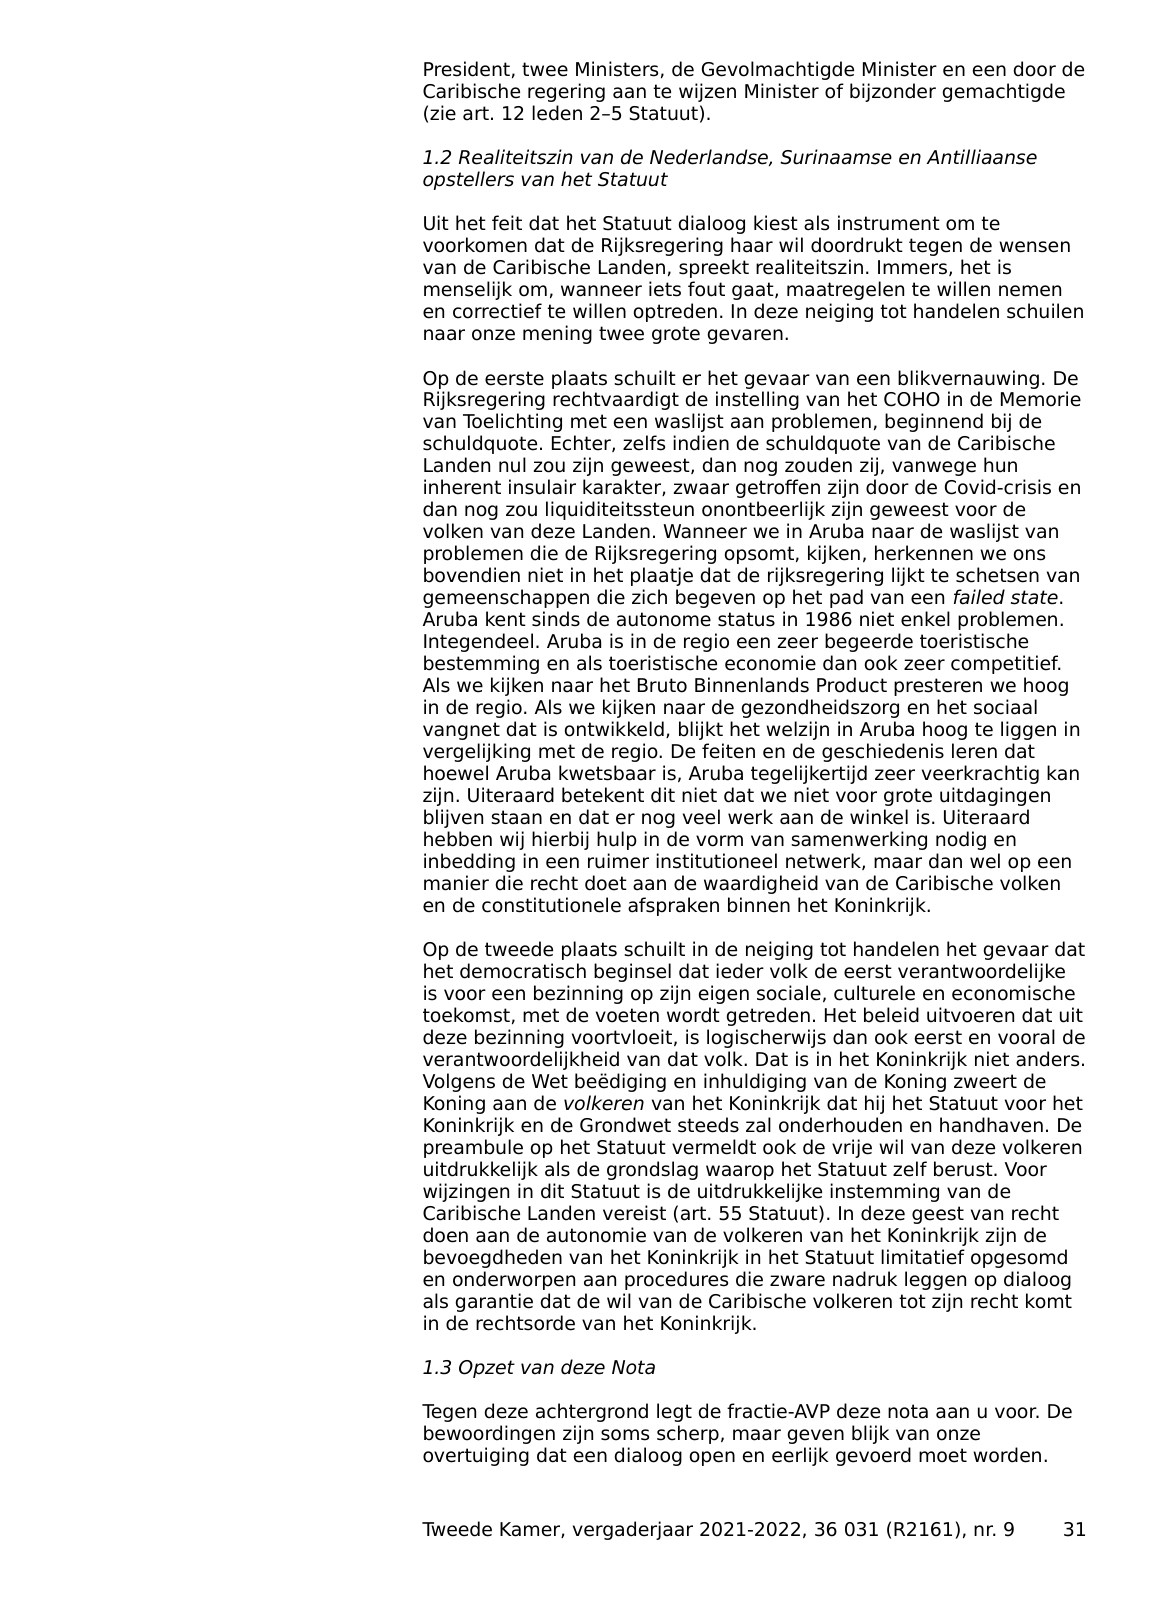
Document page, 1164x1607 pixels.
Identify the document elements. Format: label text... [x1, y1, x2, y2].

text Op de tweede plaats schuilt in de neiging tot handelen het gevaar dat het democratisch beginsel dat ieder volk de eerst verantwoordelijke is voor een bezinning op zijn eigen sociale, culturele en economische toekomst, met de voeten wordt getreden. Het beleid uitvoeren dat uit deze bezinning voortvloeit, is logischerwijs dan ook eerst en vooral de verantwoordelijkheid van dat volk. Dat is in het Koninkrijk niet anders. Volgens de Wet beëdiging en inhuldiging van de Koning zweert de Koning aan de volkeren van het Koninkrijk dat hij het Statuut voor het Koninkrijk en de Grondwet steeds zal onderhouden en handhaven. De preambule op het Statuut vermeldt ook de vrije wil van deze volkeren uitdrukkelijk als de grondslag waarop het Statuut zelf berust. Voor wijzingen in dit Statuut is de uitdrukkelijke instemming van de Caribische Landen vereist (art. 55 Statuut). In deze geest van recht doen aan de autonomie van de volkeren van het Koninkrijk zijn de bevoegdheden van het Koninkrijk in het Statuut limitatief opgesomd en onderworpen aan procedures die zware nadruk leggen op dialoog als garantie dat de wil van de Caribische volkeren tot zijn recht komt in de rechtsorde van het Koninkrijk. [422, 939, 1087, 1335]
text Uit het feit dat het Statuut dialoog kiest als instrument om te voorkomen dat de Rijksregering haar wil doordrukt tegen de wensen van de Caribische Landen, spreekt realiteitszin. Immers, het is menselijk om, wanneer iets fout gaat, maatregelen te willen nemen en correctief te willen optreden. In deze neiging tot handelen schuilen naar onze mening twee grote gevaren. [422, 213, 1087, 345]
text Op de eerste plaats schuilt er het gevaar van een blikvernauwing. De Rijksregering rechtvaardigt de instelling van het COHO in de Memorie van Toelichting met een waslijst aan problemen, beginnend bij de schuldquote. Echter, zelfs indien de schuldquote van de Caribische Landen nul zou zijn geweest, dan nog zouden zij, vanwege hun inherent insulair karakter, zwaar getroffen zijn door de Covid-crisis en dan nog zou liquiditeitssteun onontbeerlijk zijn geweest voor de volken van deze Landen. Wanneer we in Aruba naar de waslijst van problemen die de Rijksregering opsomt, kijken, herkennen we ons bovendien niet in het plaatje dat de rijksregering lijkt te schetsen van gemeenschappen die zich begeven op het pad van een failed state. Aruba kent sinds de autonome status in 1986 niet enkel problemen. Integendeel. Aruba is in de regio een zeer begeerde toeristische bestemming en als toeristische economie dan ook zeer competitief. Als we kijken naar het Bruto Binnenlands Product presteren we hoog in de regio. Als we kijken naar de gezondheidszorg en het sociaal vangnet dat is ontwikkeld, blijkt het welzijn in Aruba hoog te liggen in vergelijking met de regio. De feiten en de geschiedenis leren dat hoewel Aruba kwetsbaar is, Aruba tegelijkertijd zeer veerkrachtig kan zijn. Uiteraard betekent dit niet dat we niet voor grote uitdagingen blijven staan en dat er nog veel werk aan de winkel is. Uiteraard hebben wij hierbij hulp in de vorm van samenwerking nodig en inbedding in een ruimer institutioneel netwerk, maar dan wel op een manier die recht doet aan de waardigheid van de Caribische volken en de constitutionele afspraken binnen het Koninkrijk. [422, 367, 1087, 917]
subtitle 1.2 Realiteitszin van de Nederlandse, Surinaamse en Antilliaanse opstellers van het Statuut [422, 147, 1087, 191]
text Tegen deze achtergrond legt de fractie-AVP deze nota aan u voor. De bewoordingen zijn soms scherp, maar geven blijk van onze overtuiging dat een dialoog open en eerlijk gevoerd moet worden. [422, 1401, 1087, 1467]
subtitle 1.3 Opzet van deze Nota [422, 1357, 1087, 1379]
text President, twee Ministers, de Gevolmachtigde Minister en een door de Caribische regering aan te wijzen Minister of bijzonder gemachtigde (zie art. 12 leden 2–5 Statuut). [422, 59, 1087, 125]
